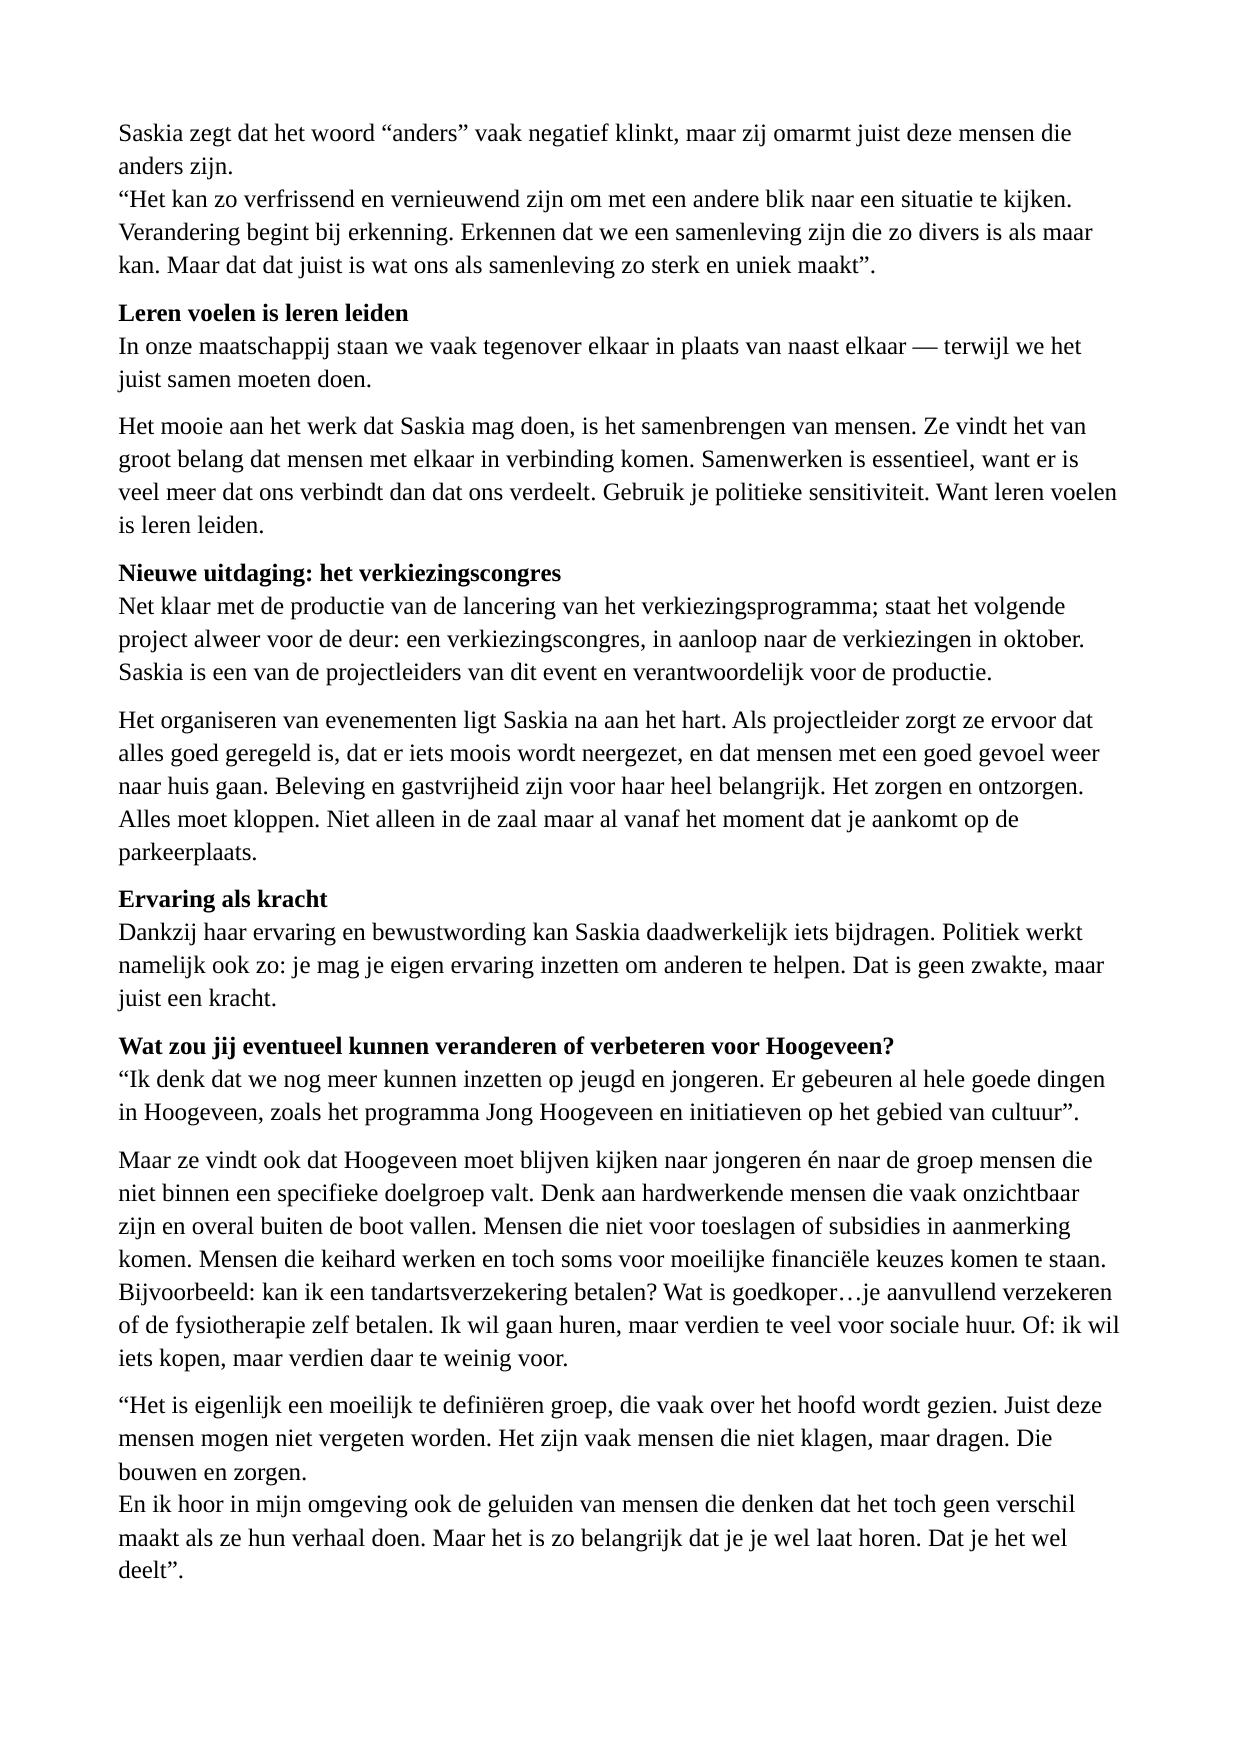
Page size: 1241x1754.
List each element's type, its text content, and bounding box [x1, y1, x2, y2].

text Maar ze vindt ook dat Hoogeveen moet blijven kijken naar jongeren én naar de groep mensen die niet binnen een specifieke doelgroep valt. Denk aan hardwerkende mensen die vaak onzichtbaar zijn en overal buiten de boot vallen. Mensen die niet voor toeslagen of subsidies in aanmerking komen. Mensen die keihard werken en toch soms voor moeilijke financiële keuzes komen te staan. Bijvoorbeeld: kan ik een tandartsverzekering betalen? Wat is goedkoper…je aanvullend verzekeren of de fysiotherapie zelf betalen. Ik wil gaan huren, maar verdien te veel voor sociale huur. Of: ik wil iets kopen, maar verdien daar te weinig voor. [118, 1145, 1122, 1372]
text Nieuwe uitdaging: het verkiezingscongres Net klaar met de productie van de lancering van het verkiezingsprogramma; staat het volgende project alweer voor de deur: een verkiezingscongres, in aanloop naar de verkiezingen in oktober. Saskia is een van de projectleiders van dit event en verantwoordelijk voor de productie. [118, 558, 1122, 686]
text Leren voelen is leren leiden In onze maatschappij staan we vaak tegenover elkaar in plaats van naast elkaar — terwijl we het juist samen moeten doen. [118, 298, 1122, 393]
text Het mooie aan het werk dat Saskia mag doen, is het samenbrengen van mensen. Ze vindt het van groot belang dat mensen met elkaar in verbinding komen. Samenwerken is essentieel, want er is veel meer dat ons verbindt dan dat ons verdeelt. Gebruik je politieke sensitiviteit. Want leren voelen is leren leiden. [118, 411, 1122, 539]
text Saskia zegt dat het woord “anders” vaak negatief klinkt, maar zij omarmt juist deze mensen die anders zijn. “Het kan zo verfrissend en vernieuwend zijn om met een andere blik naar een situatie te kijken. Verandering begint bij erkenning. Erkennen dat we een samenleving zijn die zo divers is als maar kan. Maar dat dat juist is wat ons als samenleving zo sterk en uniek maakt”. [118, 118, 1122, 279]
text Wat zou jij eventueel kunnen veranderen of verbeteren voor Hoogeveen? “Ik denk dat we nog meer kunnen inzetten op jeugd en jongeren. Er gebeuren al hele goede dingen in Hoogeveen, zoals het programma Jong Hoogeveen en initiatieven op het gebied van cultuur”. [118, 1031, 1122, 1126]
text “Het is eigenlijk een moeilijk te definiëren groep, die vaak over het hoofd wordt gezien. Juist deze mensen mogen niet vergeten worden. Het zijn vaak mensen die niet klagen, maar dragen. Die bouwen en zorgen. En ik hoor in mijn omgeving ook de geluiden van mensen die denken dat het toch geen verschil maakt als ze hun verhaal doen. Maar het is zo belangrijk dat je je wel laat horen. Dat je het wel deelt”. [118, 1391, 1122, 1584]
text Het organiseren van evenementen ligt Saskia na aan het hart. Als projectleider zorgt ze ervoor dat alles goed geregeld is, dat er iets moois wordt neergezet, en dat mensen met een goed gevoel weer naar huis gaan. Beleving en gastvrijheid zijn voor haar heel belangrijk. Het zorgen en ontzorgen. Alles moet kloppen. Niet alleen in de zaal maar al vanaf het moment dat je aankomt op de parkeerplaats. [118, 705, 1122, 866]
text Ervaring als kracht Dankzij haar ervaring en bewustwording kan Saskia daadwerkelijk iets bijdragen. Politiek werkt namelijk ook zo: je mag je eigen ervaring inzetten om anderen te helpen. Dat is geen zwakte, maar juist een kracht. [118, 884, 1122, 1012]
